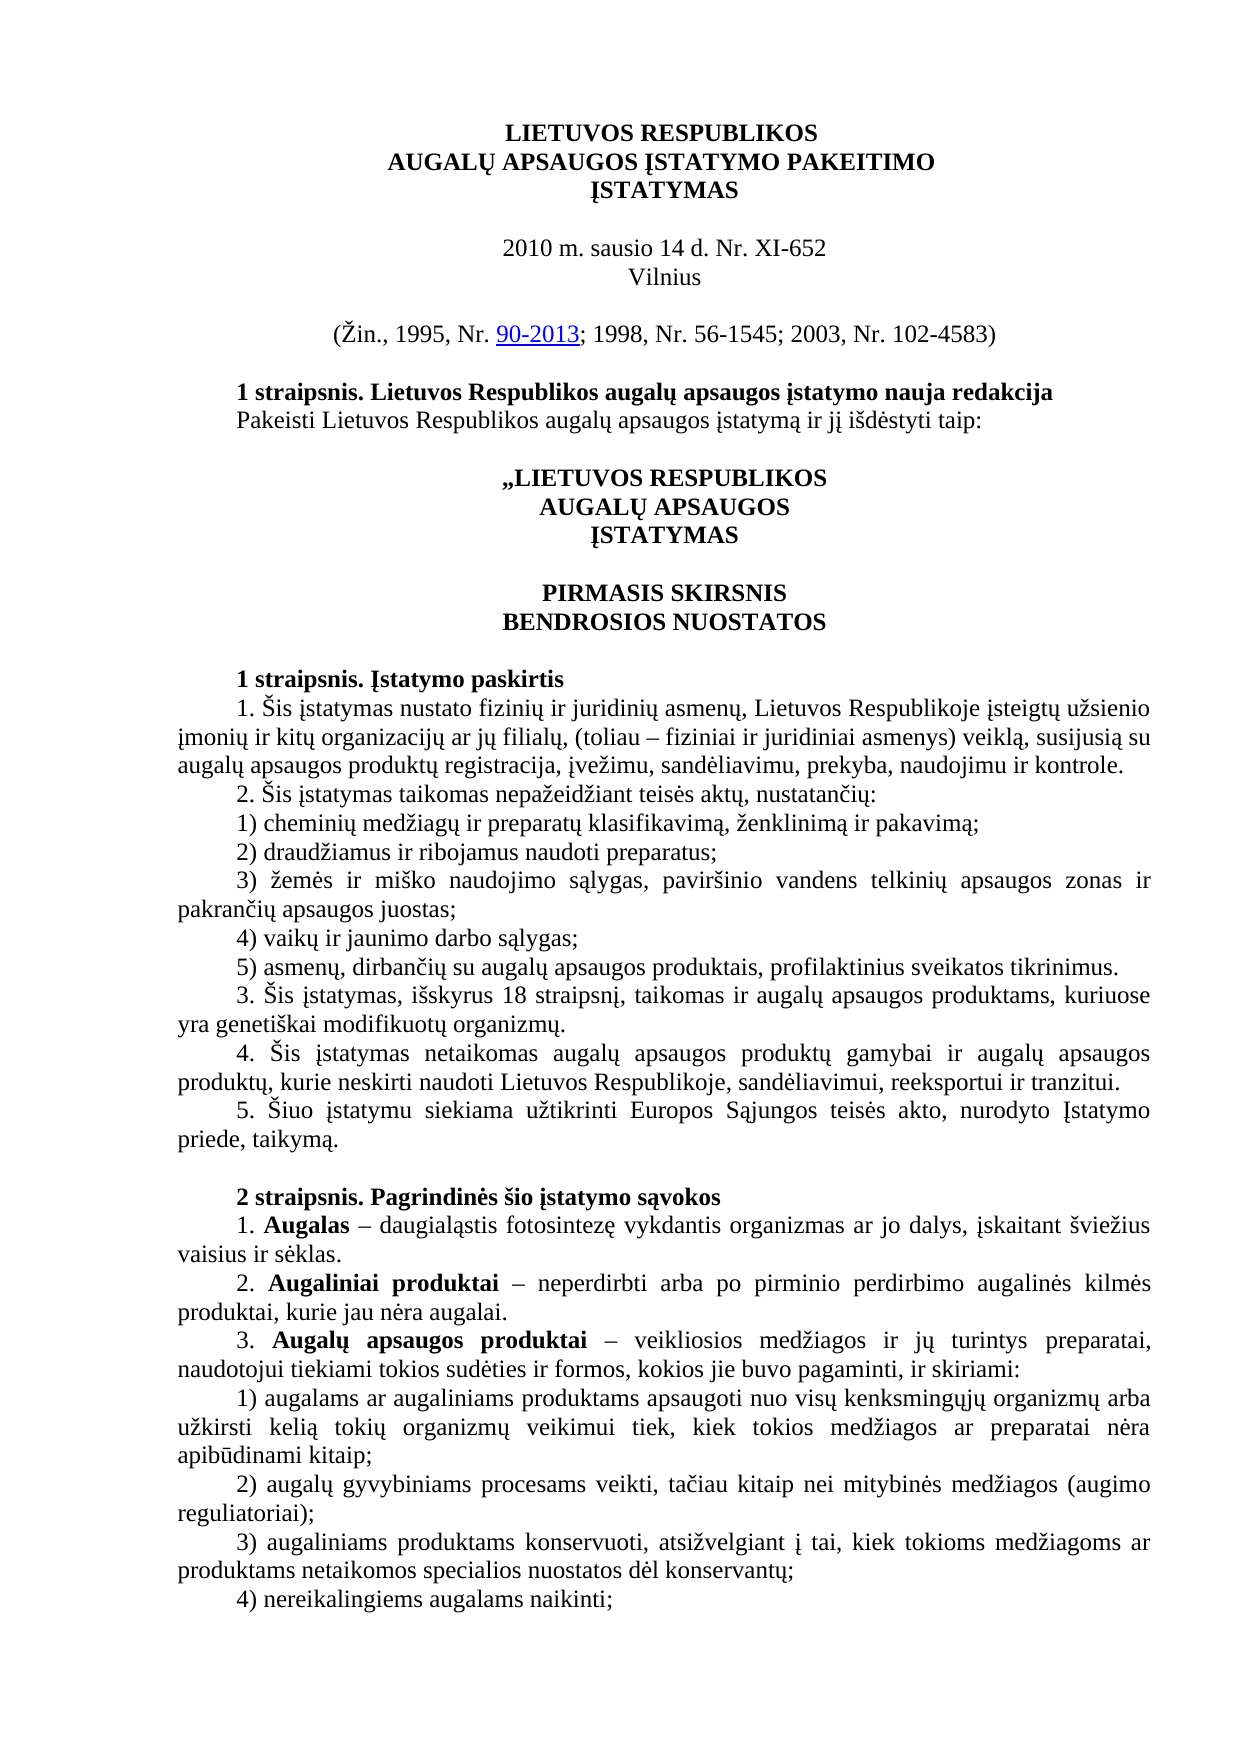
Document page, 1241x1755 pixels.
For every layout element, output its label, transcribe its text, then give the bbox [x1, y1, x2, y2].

text BENDROSIOS NUOSTATOS [177, 607, 1152, 636]
text 4) vaikų ir jaunimo darbo sąlygas; [177, 923, 1152, 952]
text 2) draudžiamus ir ribojamus naudoti preparatus; [177, 837, 1152, 866]
text Vilnius [177, 262, 1152, 291]
text 2. Augaliniai produktai – neperdirbti arba po pirminio perdirbimo augalinės kilmės produktai, kurie jau nėra augalai. [177, 1268, 1152, 1326]
text 1 straipsnis. Lietuvos Respublikos augalų apsaugos įstatymo nauja redakcija [177, 377, 1152, 406]
text 2 straipsnis. Pagrindinės šio įstatymo sąvokos [177, 1182, 1152, 1211]
text 1) augalams ar augaliniams produktams apsaugoti nuo visų kenksmingųjų organizmų arba užkirsti kelią tokių organizmų veikimui tiek, kiek tokios medžiagos ar preparatai nėra apibūdinami kitaip; [177, 1383, 1152, 1469]
text 5. Šiuo įstatymu siekiama užtikrinti Europos Sąjungos teisės akto, nurodyto Įstatymo priede, taikymą. [177, 1096, 1152, 1153]
text 2010 m. sausio 14 d. Nr. XI-652 [177, 233, 1152, 262]
text 1. Šis įstatymas nustato fizinių ir juridinių asmenų, Lietuvos Respublikoje įsteigtų užsienio įmonių ir kitų organizacijų ar jų filialų, (toliau – fiziniai ir juridiniai asmenys) veiklą, susijusią su augalų apsaugos produktų registracija, įvežimu, sandėliavimu, prekyba, naudojimu ir kontrole. [177, 693, 1152, 779]
text (Žin., 1995, Nr. 90-2013; 1998, Nr. 56-1545; 2003, Nr. 102-4583) [177, 319, 1152, 348]
text 3) žemės ir miško naudojimo sąlygas, paviršinio vandens telkinių apsaugos zonas ir pakrančių apsaugos juostas; [177, 866, 1152, 923]
text 5) asmenų, dirbančių su augalų apsaugos produktais, profilaktinius sveikatos tikrinimus. [177, 952, 1152, 981]
text PIRMASIS SKIRSNIS [177, 578, 1152, 607]
text 1 straipsnis. Įstatymo paskirtis [177, 664, 1152, 693]
text 3. Šis įstatymas, išskyrus 18 straipsnį, taikomas ir augalų apsaugos produktams, kuriuose yra genetiškai modifikuotų organizmų. [177, 981, 1152, 1038]
text „LIETUVOS RESPUBLIKOS AUGALŲ APSAUGOS ĮSTATYMAS [177, 463, 1152, 549]
text 1) cheminių medžiagų ir preparatų klasifikavimą, ženklinimą ir pakavimą; [177, 808, 1152, 837]
text 2. Šis įstatymas taikomas nepažeidžiant teisės aktų, nustatančių: [177, 779, 1152, 808]
text 4) nereikalingiems augalams naikinti; [177, 1584, 1152, 1613]
text 4. Šis įstatymas netaikomas augalų apsaugos produktų gamybai ir augalų apsaugos produktų, kurie neskirti naudoti Lietuvos Respublikoje, sandėliavimui, reeksportui ir tranzitui. [177, 1038, 1152, 1096]
text 2) augalų gyvybiniams procesams veikti, tačiau kitaip nei mitybinės medžiagos (augimo reguliatoriai); [177, 1469, 1152, 1527]
text 3) augaliniams produktams konservuoti, atsižvelgiant į tai, kiek tokioms medžiagoms ar produktams netaikomos specialios nuostatos dėl konservantų; [177, 1527, 1152, 1584]
text 3. Augalų apsaugos produktai – veikliosios medžiagos ir jų turintys preparatai, naudotojui tiekiami tokios sudėties ir formos, kokios jie buvo pagaminti, ir skiriami: [177, 1326, 1152, 1383]
text LIETUVOS RESPUBLIKOS AUGALŲ APSAUGOS ĮSTATYMO PAKEITIMO ĮSTATYMAS [177, 118, 1152, 204]
text 1. Augalas – daugialąstis fotosintezę vykdantis organizmas ar jo dalys, įskaitant šviežius vaisius ir sėklas. [177, 1211, 1152, 1268]
text Pakeisti Lietuvos Respublikos augalų apsaugos įstatymą ir jį išdėstyti taip: [177, 406, 1152, 434]
